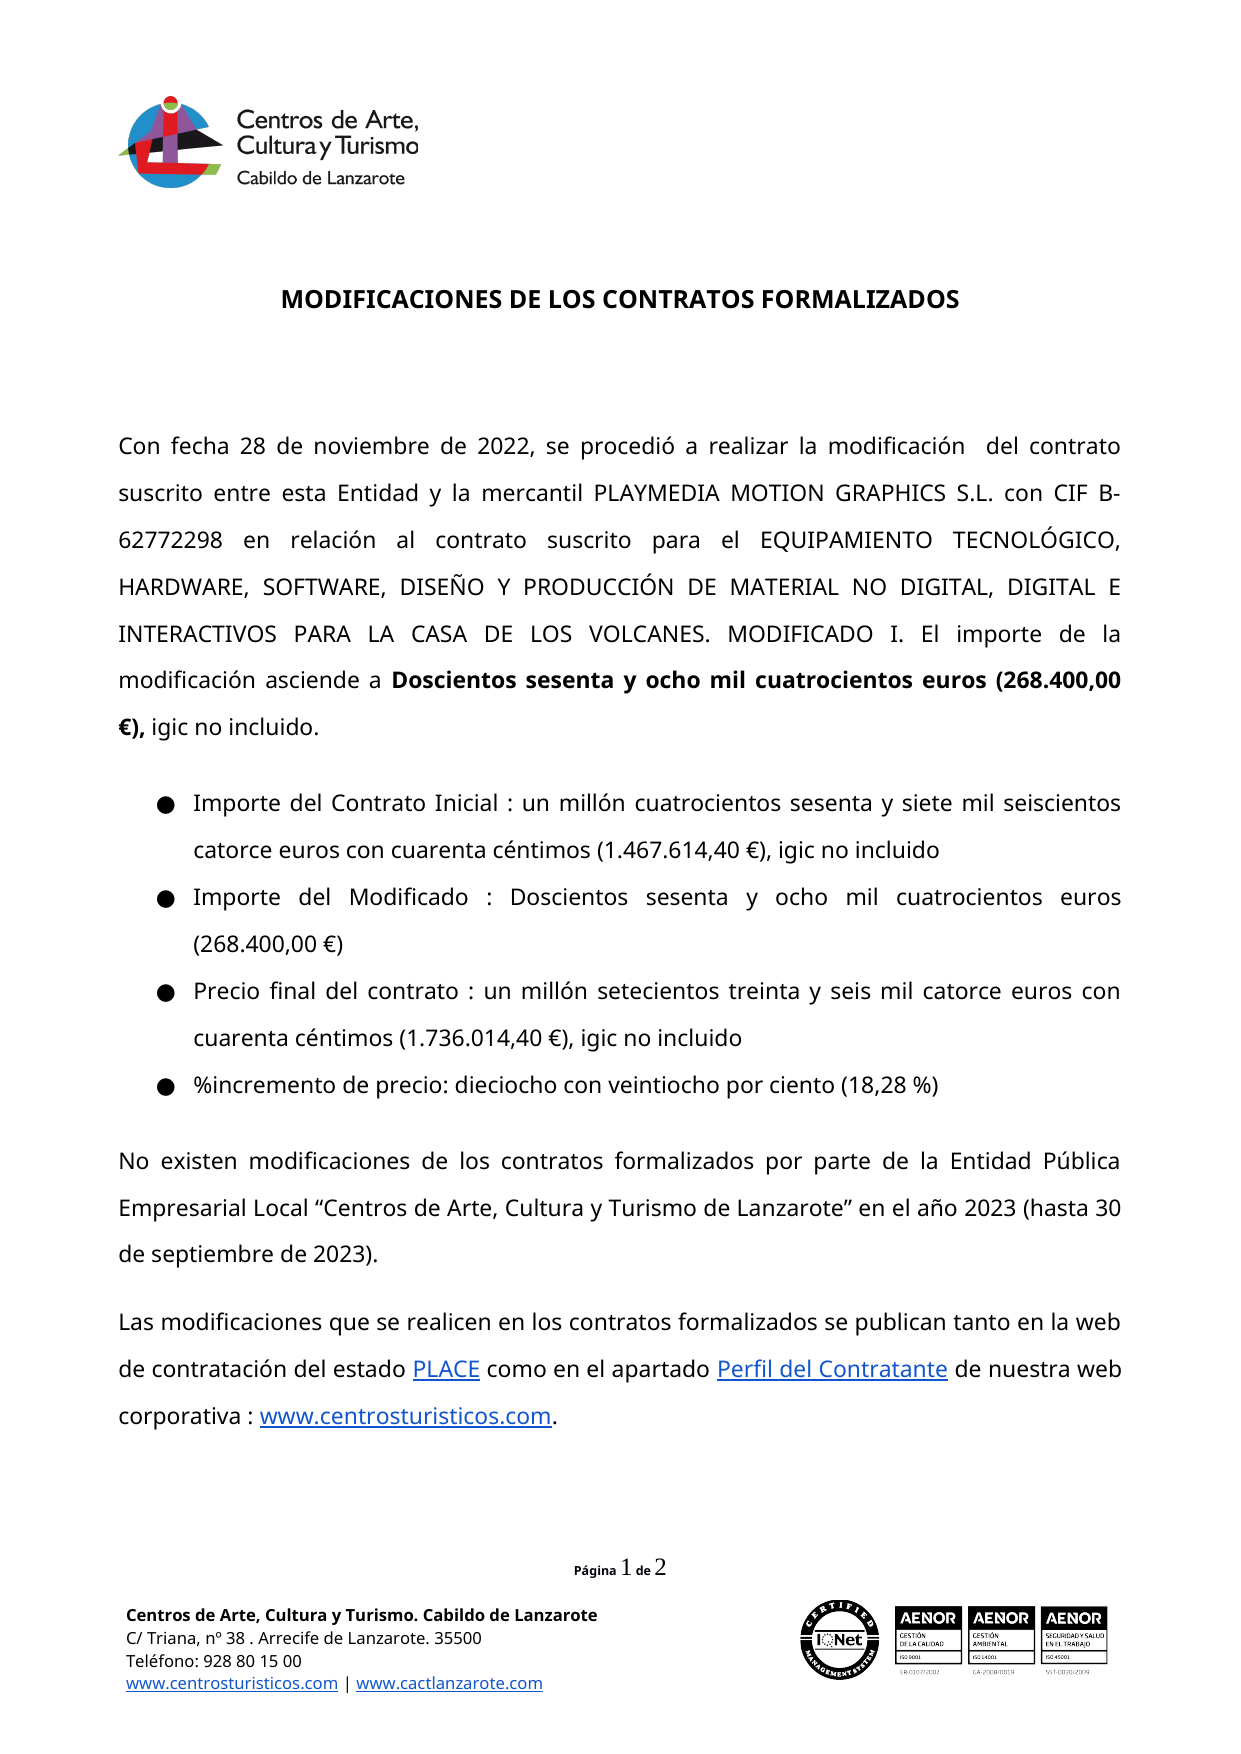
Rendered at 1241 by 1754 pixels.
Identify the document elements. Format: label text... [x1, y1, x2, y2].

list Importe del Contrato Inicial : un millón cuatrocientos sesenta y siete mil seiscientos catorce euros con cuarenta céntimos (1.467.614,40 €), igic no incluido [156, 787, 1122, 865]
list %incremento de precio: dieciocho con veintiocho por ciento (18,28 %) [156, 1068, 1122, 1100]
text MODIFICACIONES DE LOS CONTRATOS FORMALIZADOS [118, 282, 1122, 316]
text Las modificaciones que se realicen en los contratos formalizados se publican tanto en la web de contratación del estado PLACE como en el apartado Perfil del Contratante de nuestra web corporativa : www.centrosturisticos.com. [118, 1306, 1122, 1431]
picture [800, 1600, 1108, 1680]
list Importe del Modificado : Doscientos sesenta y ocho mil cuatrocientos euros (268.400,00 €) [156, 881, 1122, 959]
picture [118, 96, 418, 188]
list Precio final del contrato : un millón setecientos treinta y seis mil catorce euros con cuarenta céntimos (1.736.014,40 €), igic no incluido [156, 975, 1122, 1053]
text No existen modificaciones de los contratos formalizados por parte de la Entidad Pública Empresarial Local “Centros de Arte, Cultura y Turismo de Lanzarote” en el año 2023 (hasta 30 de septiembre de 2023). [118, 1144, 1122, 1269]
text Con fecha 28 de noviembre de 2022, se procedió a realizar la modificación del contrato suscrito entre esta Entidad y la mercantil PLAYMEDIA MOTION GRAPHICS S.L. con CIF B-62772298 en relación al contrato suscrito para el EQUIPAMIENTO TECNOLÓGICO, HARDWARE, SOFTWARE, DISEÑO Y PRODUCCIÓN DE MATERIAL NO DIGITAL, DIGITAL E INTERACTIVOS PARA LA CASA DE LOS VOLCANES. MODIFICADO I. El importe de la modificación asciende a Doscientos sesenta y ocho mil cuatrocientos euros (268.400,00 €), igic no incluido. [118, 430, 1122, 742]
